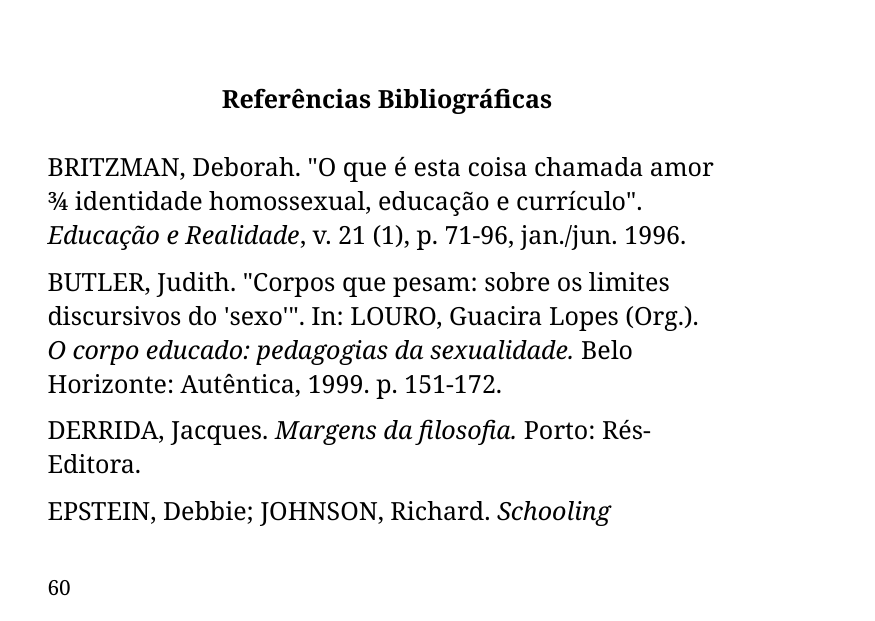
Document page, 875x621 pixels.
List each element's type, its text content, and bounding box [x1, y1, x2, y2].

text EPSTEIN, Debbie; JOHNSON, Richard. Schooling [47, 493, 726, 528]
text BRITZMAN, Deborah. "O que é esta coisa chamada amor ¾ identidade homossexual, educação e currículo". Educação e Realidade, v. 21 (1), p. 71-96, jan./jun. 1996. [47, 149, 726, 252]
text Referências Bibliográficas [47, 81, 726, 115]
text BUTLER, Judith. "Corpos que pesam: sobre os limites discursivos do 'sexo'". In: LOURO, Guacira Lopes (Org.). O corpo educado: pedagogias da sexualidade. Belo Horizonte: Autêntica, 1999. p. 151-172. [47, 264, 726, 400]
text DERRIDA, Jacques. Margens da filosofia. Porto: Rés-Editora. [47, 413, 726, 481]
